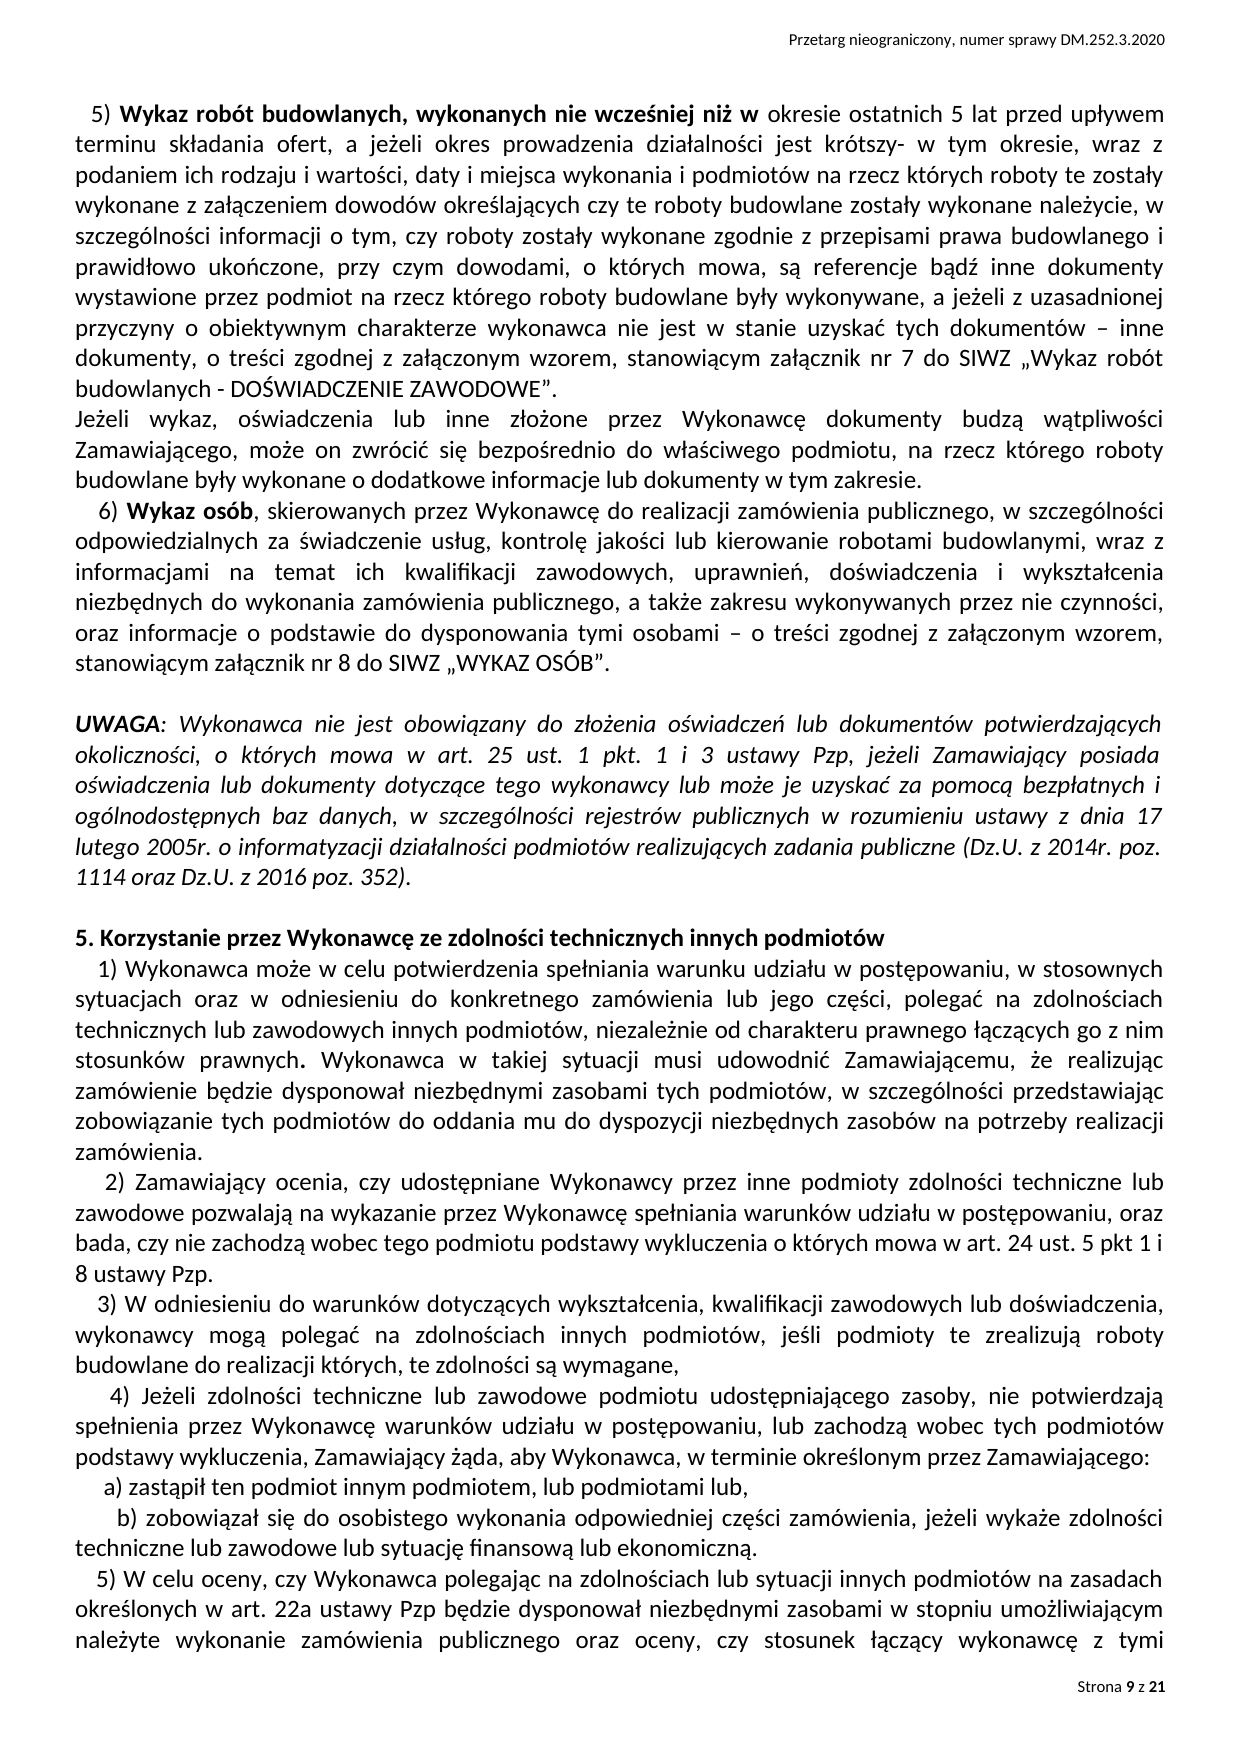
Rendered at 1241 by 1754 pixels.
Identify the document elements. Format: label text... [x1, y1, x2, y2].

text a) zastąpił ten podmiot innym podmiotem, lub podmiotami lub, [75, 1472, 1165, 1502]
text 5) W celu oceny, czy Wykonawca polegając na zdolnościach lub sytuacji innych podmiotów na zasadach określonych w art. 22a ustawy Pzp będzie dysponował niezbędnymi zasobami w stopniu umożliwiającym należyte wykonanie zamówienia publicznego oraz oceny, czy stosunek łączący wykonawcę z tymi [75, 1563, 1165, 1655]
text b) zobowiązał się do osobistego wykonania odpowiedniej części zamówienia, jeżeli wykaże zdolności techniczne lub zawodowe lub sytuację finansową lub ekonomiczną. [75, 1502, 1165, 1563]
text 4) Jeżeli zdolności techniczne lub zawodowe podmiotu udostępniającego zasoby, nie potwierdzają spełnienia przez Wykonawcę warunków udziału w postępowaniu, lub zachodzą wobec tych podmiotów podstawy wykluczenia, Zamawiający żąda, aby Wykonawca, w terminie określonym przez Zamawiającego: [75, 1380, 1165, 1472]
text 3) W odniesieniu do warunków dotyczących wykształcenia, kwalifikacji zawodowych lub doświadczenia, wykonawcy mogą polegać na zdolnościach innych podmiotów, jeśli podmioty te zrealizują roboty budowlane do realizacji których, te zdolności są wymagane, [75, 1288, 1165, 1380]
text Jeżeli wykaz, oświadczenia lub inne złożone przez Wykonawcę dokumenty budzą wątpliwości Zamawiającego, może on zwrócić się bezpośrednio do właściwego podmiotu, na rzecz którego roboty budowlane były wykonane o dodatkowe informacje lub dokumenty w tym zakresie. [75, 403, 1165, 495]
text 1) Wykonawca może w celu potwierdzenia spełniania warunku udziału w postępowaniu, w stosownych sytuacjach oraz w odniesieniu do konkretnego zamówienia lub jego części, polegać na zdolnościach technicznych lub zawodowych innych podmiotów, niezależnie od charakteru prawnego łączących go z nim stosunków prawnych. Wykonawca w takiej sytuacji musi udowodnić Zamawiającemu, że realizując zamówienie będzie dysponował niezbędnymi zasobami tych podmiotów, w szczególności przedstawiając zobowiązanie tych podmiotów do oddania mu do dyspozycji niezbędnych zasobów na potrzeby realizacji zamówienia. [75, 953, 1165, 1166]
text 5) Wykaz robót budowlanych, wykonanych nie wcześniej niż w okresie ostatnich 5 lat przed upływem terminu składania ofert, a jeżeli okres prowadzenia działalności jest krótszy- w tym okresie, wraz z podaniem ich rodzaju i wartości, daty i miejsca wykonania i podmiotów na rzecz których roboty te zostały wykonane z załączeniem dowodów określających czy te roboty budowlane zostały wykonane należycie, w szczególności informacji o tym, czy roboty zostały wykonane zgodnie z przepisami prawa budowlanego i prawidłowo ukończone, przy czym dowodami, o których mowa, są referencje bądź inne dokumenty wystawione przez podmiot na rzecz którego roboty budowlane były wykonywane, a jeżeli z uzasadnionej przyczyny o obiektywnym charakterze wykonawca nie jest w stanie uzyskać tych dokumentów – inne dokumenty, o treści zgodnej z załączonym wzorem, stanowiącym załącznik nr 7 do SIWZ „Wykaz robót budowlanych - DOŚWIADCZENIE ZAWODOWE”. [75, 98, 1165, 403]
text 6) Wykaz osób, skierowanych przez Wykonawcę do realizacji zamówienia publicznego, w szczególności odpowiedzialnych za świadczenie usług, kontrolę jakości lub kierowanie robotami budowlanymi, wraz z informacjami na temat ich kwalifikacji zawodowych, uprawnień, doświadczenia i wykształcenia niezbędnych do wykonania zamówienia publicznego, a także zakresu wykonywanych przez nie czynności, oraz informacje o podstawie do dysponowania tymi osobami – o treści zgodnej z załączonym wzorem, stanowiącym załącznik nr 8 do SIWZ „WYKAZ OSÓB”. [75, 495, 1165, 678]
text UWAGA: Wykonawca nie jest obowiązany do złożenia oświadczeń lub dokumentów potwierdzających okoliczności, o których mowa w art. 25 ust. 1 pkt. 1 i 3 ustawy Pzp, jeżeli Zamawiający posiada oświadczenia lub dokumenty dotyczące tego wykonawcy lub może je uzyskać za pomocą bezpłatnych i ogólnodostępnych baz danych, w szczególności rejestrów publicznych w rozumieniu ustawy z dnia 17 lutego 2005r. o informatyzacji działalności podmiotów realizujących zadania publiczne (Dz.U. z 2014r. poz. 1114 oraz Dz.U. z 2016 poz. 352). [75, 708, 1165, 892]
text 5. Korzystanie przez Wykonawcę ze zdolności technicznych innych podmiotów [75, 922, 1165, 953]
text 2) Zamawiający ocenia, czy udostępniane Wykonawcy przez inne podmioty zdolności techniczne lub zawodowe pozwalają na wykazanie przez Wykonawcę spełniania warunków udziału w postępowaniu, oraz bada, czy nie zachodzą wobec tego podmiotu podstawy wykluczenia o których mowa w art. 24 ust. 5 pkt 1 i 8 ustawy Pzp. [75, 1166, 1165, 1288]
